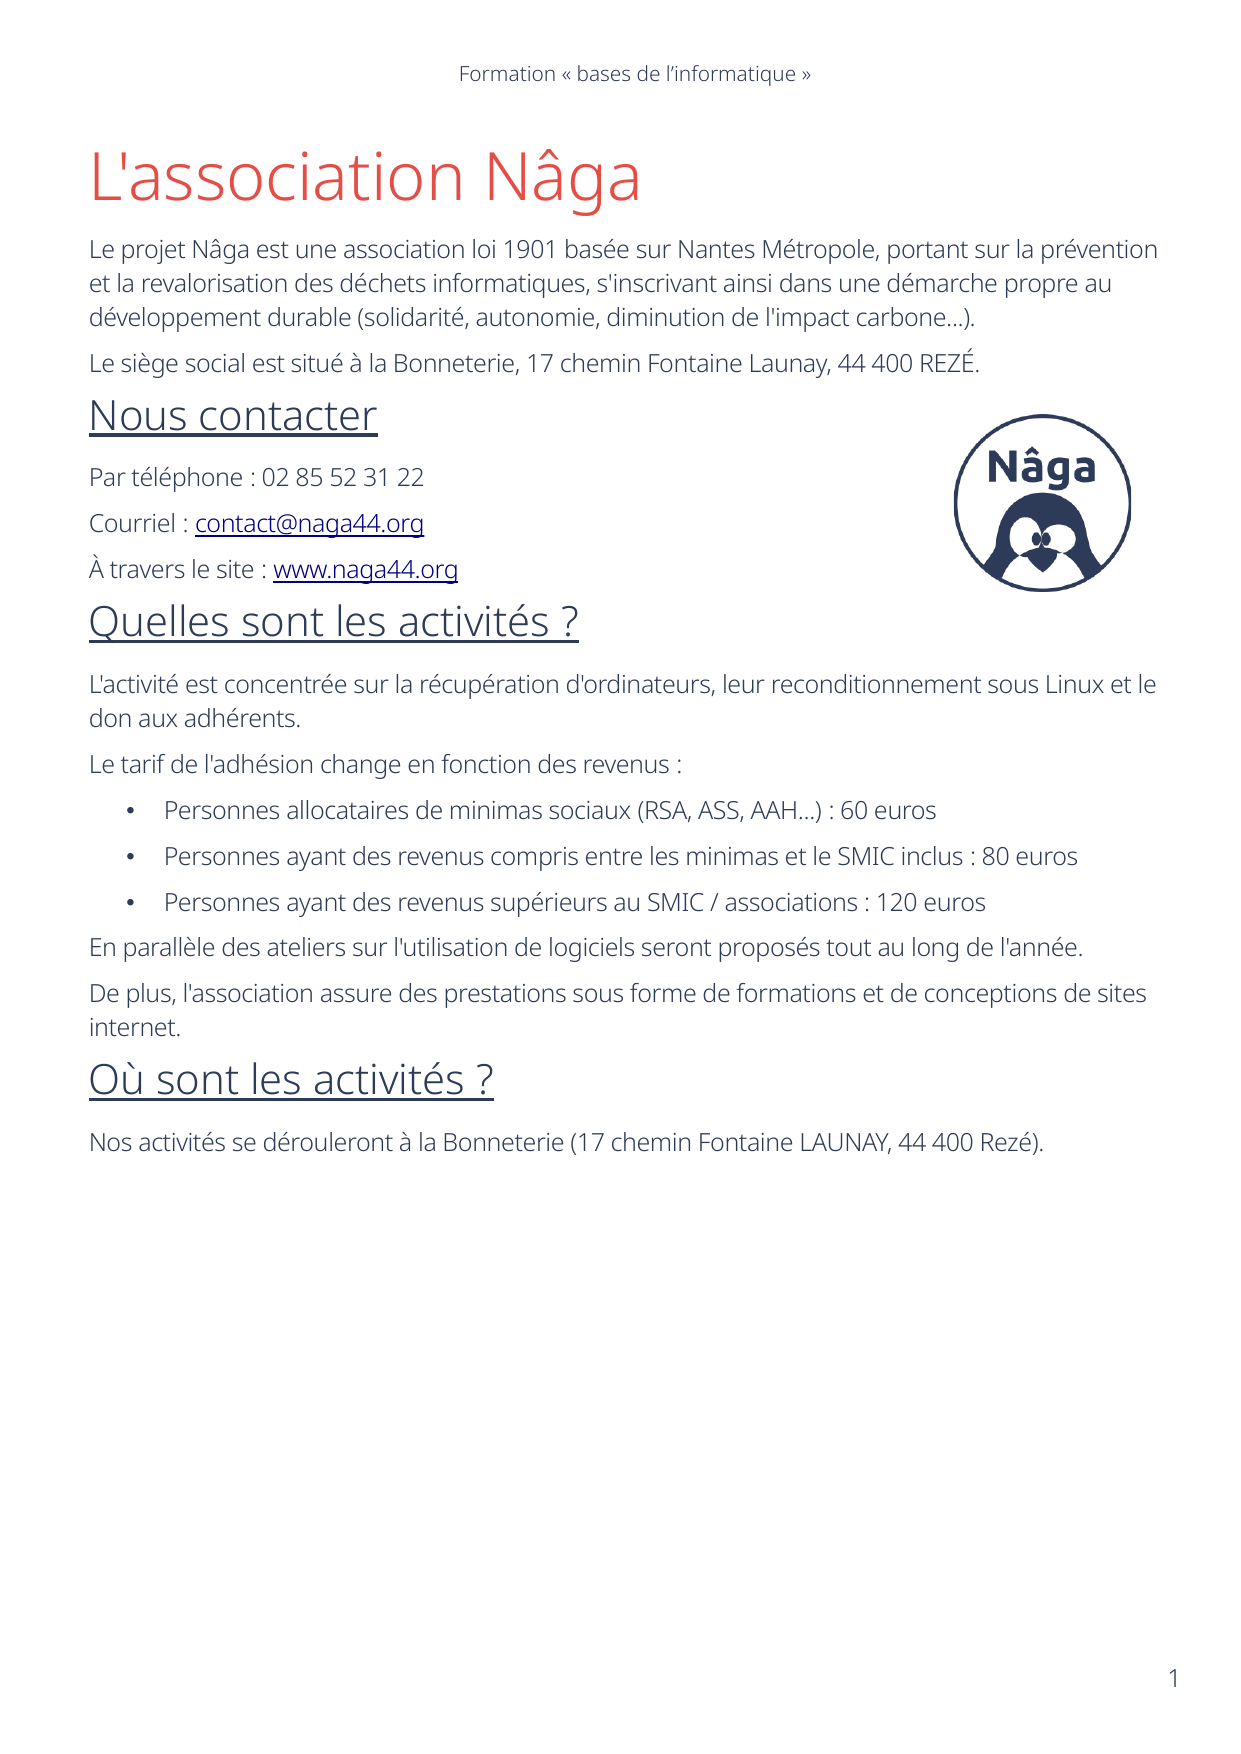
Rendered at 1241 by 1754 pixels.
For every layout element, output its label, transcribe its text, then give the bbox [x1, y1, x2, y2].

subtitle Quelles sont les activités ? [88, 592, 1181, 649]
text Le siège social est situé à la Bonneterie, 17 chemin Fontaine Launay, 44 400 REZÉ. [88, 346, 1181, 379]
text L'activité est concentrée sur la récupération d'ordinateurs, leur reconditionnement sous Linux et le don aux adhérents. [88, 666, 1181, 734]
subtitle L'association Nâga [88, 129, 1181, 219]
list Personnes allocataires de minimas sociaux (RSA, ASS, AAH...) : 60 euros [126, 792, 1181, 826]
text [1132, 506, 1181, 540]
text En parallèle des ateliers sur l'utilisation de logiciels seront proposés tout au long de l'année. [88, 930, 1181, 964]
text Nos activités se dérouleront à la Bonneterie (17 chemin Fontaine LAUNAY, 44 400 Rezé). [88, 1124, 1181, 1159]
subtitle Nous contacter [88, 386, 1181, 442]
text Par téléphone : 02 85 52 31 22 [88, 460, 953, 494]
text À travers le site : www.naga44.org [88, 552, 953, 586]
picture [953, 414, 1132, 592]
list Personnes ayant des revenus supérieurs au SMIC / associations : 120 euros [126, 884, 1181, 918]
text De plus, l'association assure des prestations sous forme de formations et de conceptions de sites internet. [88, 976, 1181, 1044]
text [1132, 460, 1181, 494]
text Le tarif de l'adhésion change en fonction des revenus : [88, 746, 1181, 780]
subtitle Où sont les activités ? [88, 1050, 1181, 1107]
text Le projet Nâga est une association loi 1901 basée sur Nantes Métropole, portant sur la prévention et la revalorisation des déchets informatiques, s'inscrivant ainsi dans une démarche propre au développement durable (solidarité, autonomie, diminution de l'impact carbone...). [88, 231, 1181, 334]
list Personnes ayant des revenus compris entre les minimas et le SMIC inclus : 80 euros [126, 838, 1181, 872]
text [1132, 552, 1181, 586]
text Courriel : contact@naga44.org [88, 506, 953, 540]
